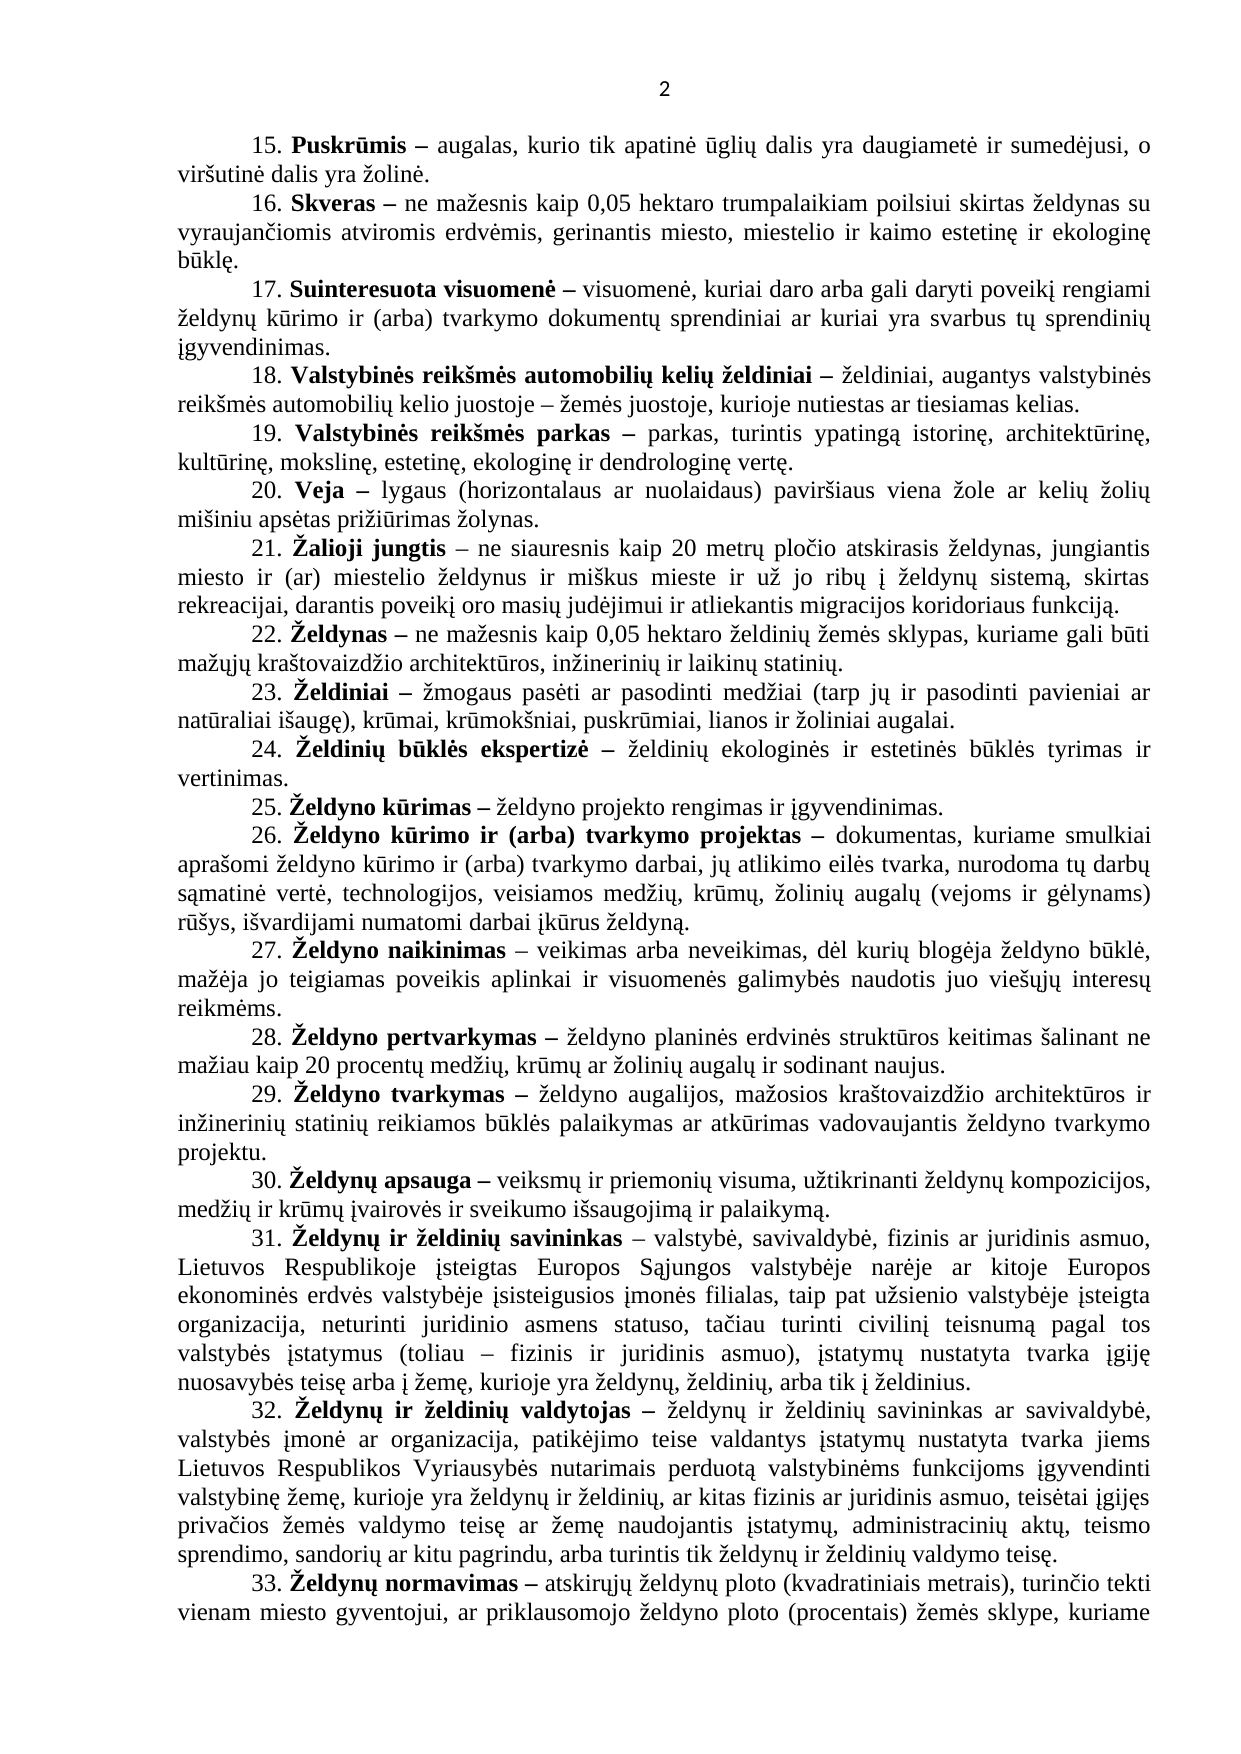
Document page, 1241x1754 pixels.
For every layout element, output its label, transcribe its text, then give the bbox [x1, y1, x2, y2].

text 18. Valstybinės reikšmės automobilių kelių želdiniai – želdiniai, augantys valstybinės reikšmės automobilių kelio juostoje – žemės juostoje, kurioje nutiestas ar tiesiamas kelias. [177, 361, 1152, 418]
text 27. Želdyno naikinimas – veikimas arba neveikimas, dėl kurių blogėja želdyno būklė, mažėja jo teigiamas poveikis aplinkai ir visuomenės galimybės naudotis juo viešųjų interesų reikmėms. [177, 936, 1152, 1022]
text 19. Valstybinės reikšmės parkas – parkas, turintis ypatingą istorinę, architektūrinę, kultūrinę, mokslinę, estetinę, ekologinę ir dendrologinę vertę. [177, 418, 1152, 476]
text 32. Želdynų ir želdinių valdytojas – želdynų ir želdinių savininkas ar savivaldybė, valstybės įmonė ar organizacija, patikėjimo teise valdantys įstatymų nustatyta tvarka jiems Lietuvos Respublikos Vyriausybės nutarimais perduotą valstybinėms funkcijoms įgyvendinti valstybinę žemę, kurioje yra želdynų ir želdinių, ar kitas fizinis ar juridinis asmuo, teisėtai įgijęs privačios žemės valdymo teisę ar žemę naudojantis įstatymų, administracinių aktų, teismo sprendimo, sandorių ar kitu pagrindu, arba turintis tik želdynų ir želdinių valdymo teisę. [177, 1396, 1152, 1568]
text 29. Želdyno tvarkymas – želdyno augalijos, mažosios kraštovaizdžio architektūros ir inžinerinių statinių reikiamos būklės palaikymas ar atkūrimas vadovaujantis želdyno tvarkymo projektu. [177, 1079, 1152, 1166]
text 23. Želdiniai – žmogaus pasėti ar pasodinti medžiai (tarp jų ir pasodinti pavieniai ar natūraliai išaugę), krūmai, krūmokšniai, puskrūmiai, lianos ir žoliniai augalai. [177, 677, 1152, 734]
text 33. Želdynų normavimas – atskirųjų želdynų ploto (kvadratiniais metrais), turinčio tekti vienam miesto gyventojui, ar priklausomojo želdyno ploto (procentais) žemės sklype, kuriame [177, 1568, 1152, 1626]
text 30. Želdynų apsauga – veiksmų ir priemonių visuma, užtikrinanti želdynų kompozicijos, medžių ir krūmų įvairovės ir sveikumo išsaugojimą ir palaikymą. [177, 1166, 1152, 1223]
text 20. Veja – lygaus (horizontalaus ar nuolaidaus) paviršiaus viena žole ar kelių žolių mišiniu apsėtas prižiūrimas žolynas. [177, 476, 1152, 533]
text 26. Želdyno kūrimo ir (arba) tvarkymo projektas – dokumentas, kuriame smulkiai aprašomi želdyno kūrimo ir (arba) tvarkymo darbai, jų atlikimo eilės tvarka, nurodoma tų darbų sąmatinė vertė, technologijos, veisiamos medžių, krūmų, žolinių augalų (vejoms ir gėlynams) rūšys, išvardijami numatomi darbai įkūrus želdyną. [177, 821, 1152, 936]
text 17. Suinteresuota visuomenė – visuomenė, kuriai daro arba gali daryti poveikį rengiami želdynų kūrimo ir (arba) tvarkymo dokumentų sprendiniai ar kuriai yra svarbus tų sprendinių įgyvendinimas. [177, 274, 1152, 361]
text 28. Želdyno pertvarkymas – želdyno planinės erdvinės struktūros keitimas šalinant ne mažiau kaip 20 procentų medžių, krūmų ar žolinių augalų ir sodinant naujus. [177, 1022, 1152, 1079]
text 15. Puskrūmis – augalas, kurio tik apatinė ūglių dalis yra daugiametė ir sumedėjusi, o viršutinė dalis yra žolinė. [177, 131, 1152, 188]
text 21. Žalioji jungtis – ne siauresnis kaip 20 metrų pločio atskirasis želdynas, jungiantis miesto ir (ar) miestelio želdynus ir miškus mieste ir už jo ribų į želdynų sistemą, skirtas rekreacijai, darantis poveikį oro masių judėjimui ir atliekantis migracijos koridoriaus funkciją. [177, 533, 1152, 619]
text 16. Skveras – ne mažesnis kaip 0,05 hektaro trumpalaikiam poilsiui skirtas želdynas su vyraujančiomis atviromis erdvėmis, gerinantis miesto, miestelio ir kaimo estetinę ir ekologinę būklę. [177, 188, 1152, 274]
text 25. Želdyno kūrimas – želdyno projekto rengimas ir įgyvendinimas. [177, 792, 1152, 821]
text 22. Želdynas – ne mažesnis kaip 0,05 hektaro želdinių žemės sklypas, kuriame gali būti mažųjų kraštovaizdžio architektūros, inžinerinių ir laikinų statinių. [177, 619, 1152, 677]
text 31. Želdynų ir želdinių savininkas – valstybė, savivaldybė, fizinis ar juridinis asmuo, Lietuvos Respublikoje įsteigtas Europos Sąjungos valstybėje narėje ar kitoje Europos ekonominės erdvės valstybėje įsisteigusios įmonės filialas, taip pat užsienio valstybėje įsteigta organizacija, neturinti juridinio asmens statuso, tačiau turinti civilinį teisnumą pagal tos valstybės įstatymus (toliau – fizinis ir juridinis asmuo), įstatymų nustatyta tvarka įgiję nuosavybės teisę arba į žemę, kurioje yra želdynų, želdinių, arba tik į želdinius. [177, 1223, 1152, 1396]
text 24. Želdinių būklės ekspertizė – želdinių ekologinės ir estetinės būklės tyrimas ir vertinimas. [177, 734, 1152, 792]
